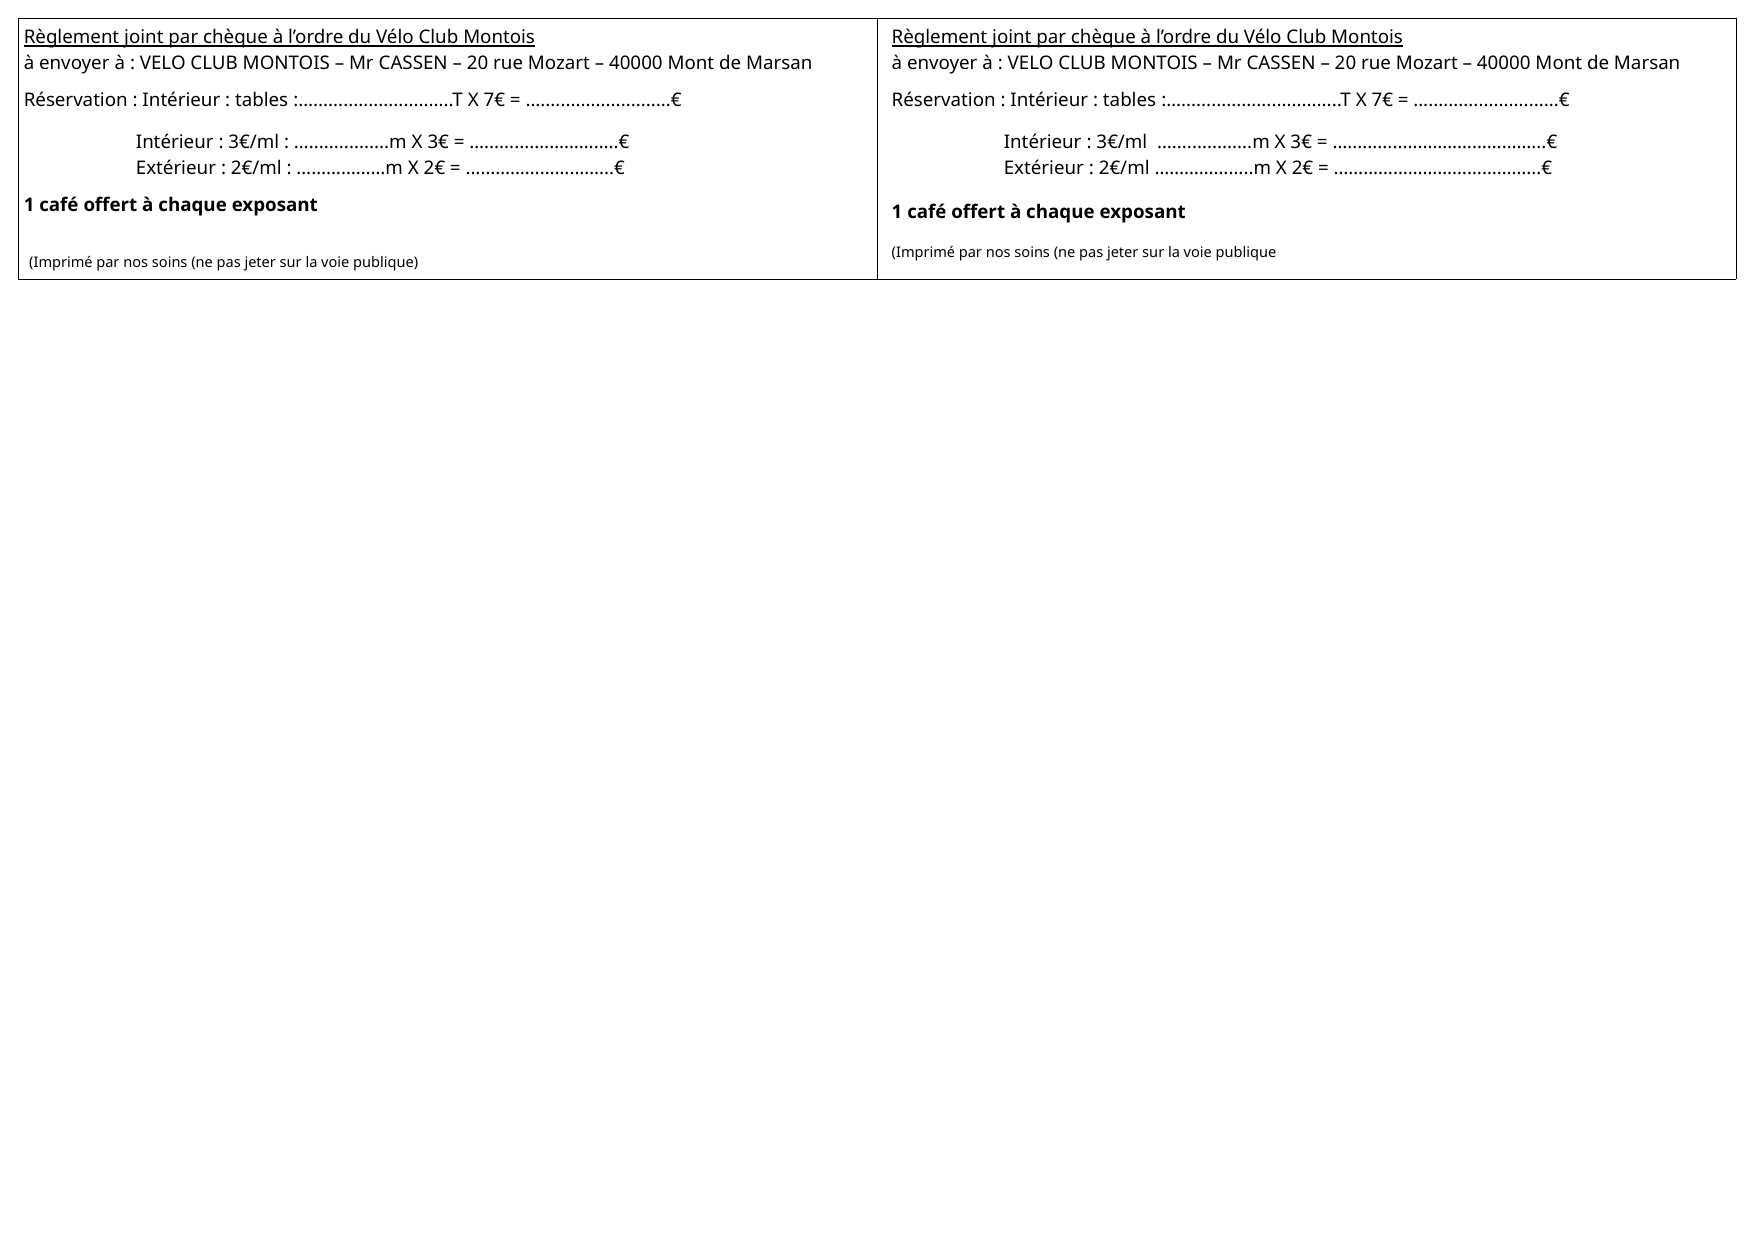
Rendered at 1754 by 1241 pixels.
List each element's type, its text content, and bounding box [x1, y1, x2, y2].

table_header Règlement joint par chèque à l’ordre du Vélo Club Montois à envoyer à : VELO CLUB MONTOIS – Mr CASSEN – 20 rue Mozart – 40000 Mont de Marsan Réservation : Intérieur : tables :…................................T X 7€ = …..........................€ Intérieur : 3€/ml …................m X 3€ = …................…………………...€ Extérieur : 2€/ml ………………..m X 2€ = …………………………………...€ 1 café offert à chaque exposant (Imprimé par nos soins (ne pas jeter sur la voie publique [878, 19, 1736, 279]
table_header Règlement joint par chèque à l’ordre du Vélo Club Montois à envoyer à : VELO CLUB MONTOIS – Mr CASSEN – 20 rue Mozart – 40000 Mont de Marsan Réservation : Intérieur : tables :…............................T X 7€ = …..........................€ Intérieur : 3€/ml : …................m X 3€ = …..........……………..€ Extérieur : 2€/ml : ………………m X 2€ = ………………………...€ 1 café offert à chaque exposant (Imprimé par nos soins (ne pas jeter sur la voie publique) [19, 19, 877, 279]
